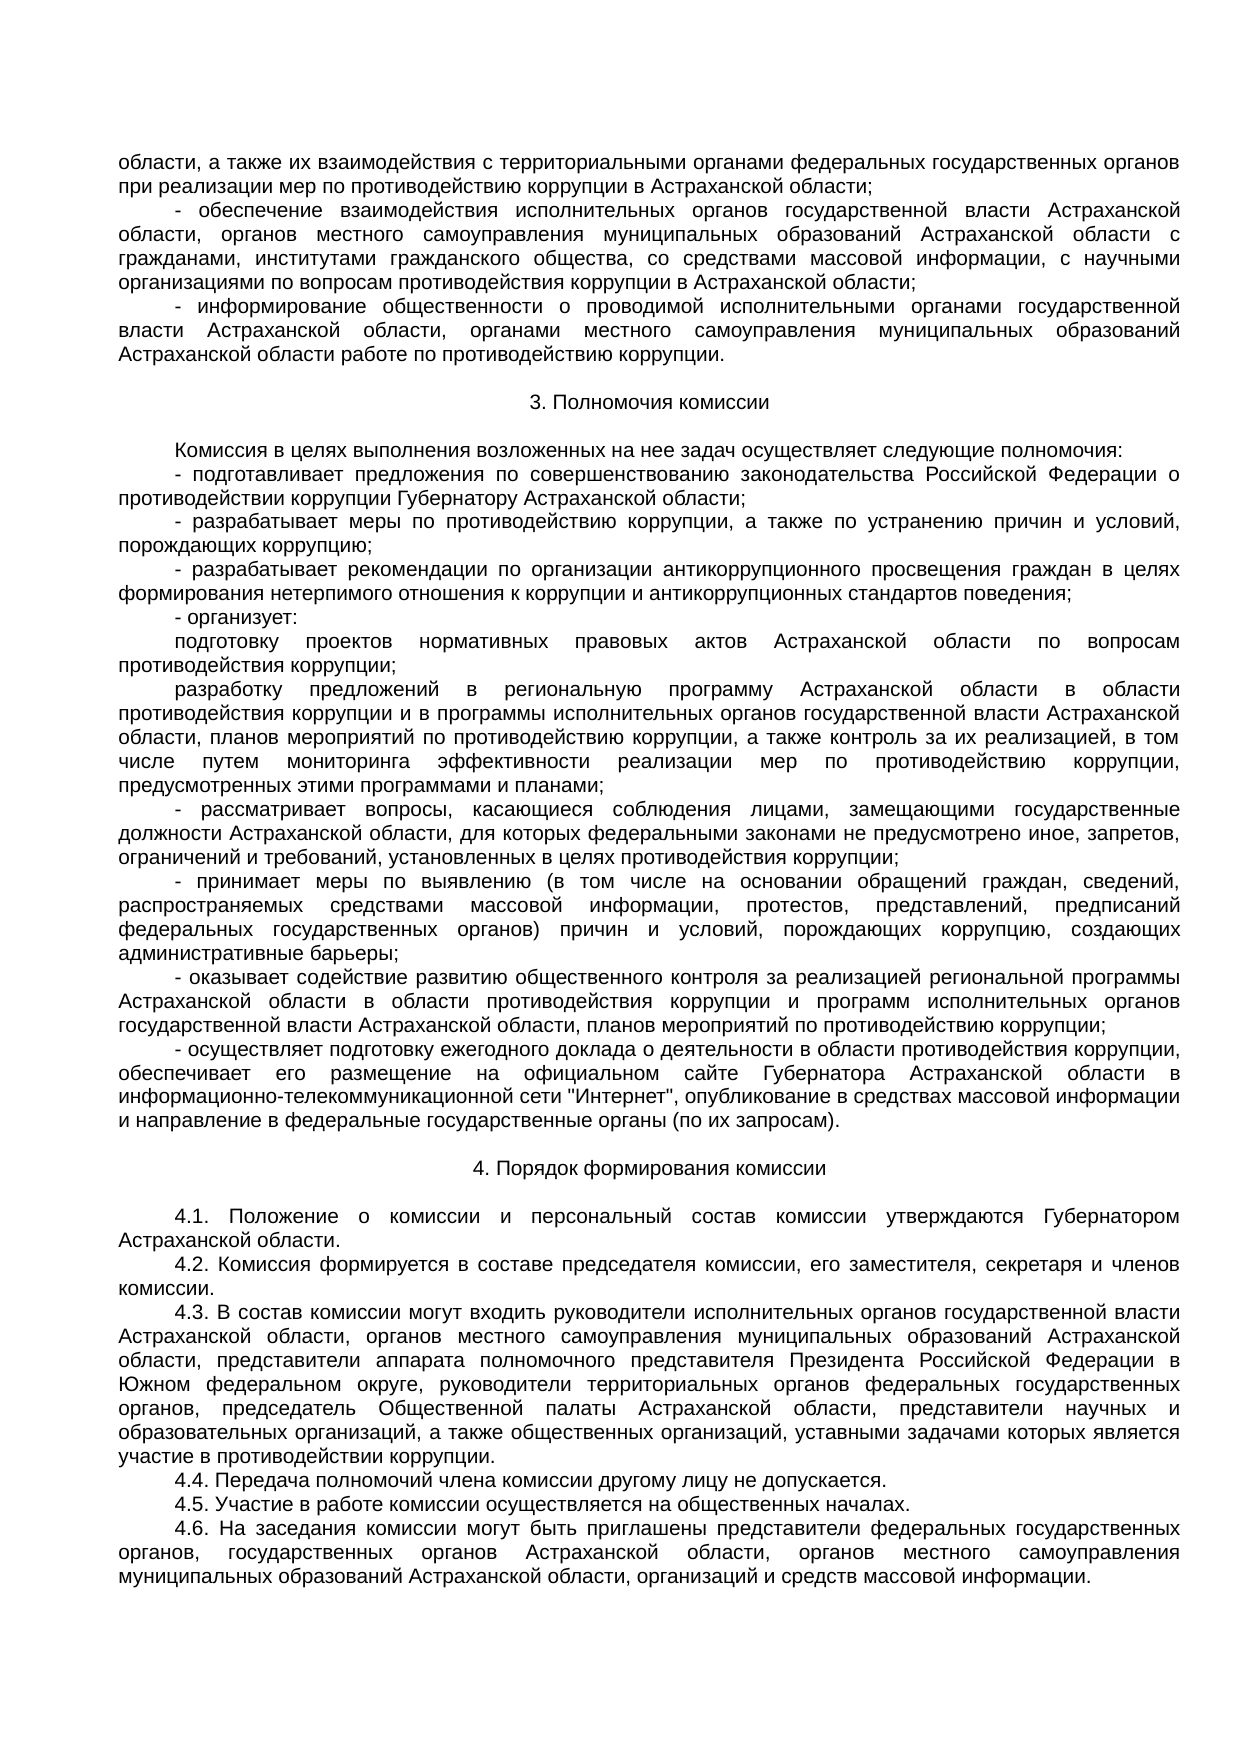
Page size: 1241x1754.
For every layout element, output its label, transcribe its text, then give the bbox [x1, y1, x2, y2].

text - рассматривает вопросы, касающиеся соблюдения лицами, замещающими государственные должности Астраханской области, для которых федеральными законами не предусмотрено иное, запретов, ограничений и требований, установленных в целях противодействия коррупции; [118, 797, 1181, 869]
text - организует: [118, 605, 1181, 629]
text - принимает меры по выявлению (в том числе на основании обращений граждан, сведений, распространяемых средствами массовой информации, протестов, представлений, предписаний федеральных государственных органов) причин и условий, порождающих коррупцию, создающих административные барьеры; [118, 869, 1181, 964]
text 4.6. На заседания комиссии могут быть приглашены представители федеральных государственных органов, государственных органов Астраханской области, органов местного самоуправления муниципальных образований Астраханской области, организаций и средств массовой информации. [118, 1516, 1181, 1587]
text подготовку проектов нормативных правовых актов Астраханской области по вопросам противодействия коррупции; [118, 629, 1181, 677]
text 3. Полномочия комиссии [118, 389, 1181, 413]
text разработку предложений в региональную программу Астраханской области в области противодействия коррупции и в программы исполнительных органов государственной власти Астраханской области, планов мероприятий по противодействию коррупции, а также контроль за их реализацией, в том числе путем мониторинга эффективности реализации мер по противодействию коррупции, предусмотренных этими программами и планами; [118, 677, 1181, 797]
text - обеспечение взаимодействия исполнительных органов государственной власти Астраханской области, органов местного самоуправления муниципальных образований Астраханской области с гражданами, институтами гражданского общества, со средствами массовой информации, с научными организациями по вопросам противодействия коррупции в Астраханской области; [118, 198, 1181, 294]
text области, а также их взаимодействия с территориальными органами федеральных государственных органов при реализации мер по противодействию коррупции в Астраханской области; [118, 150, 1181, 198]
text 4.4. Передача полномочий члена комиссии другому лицу не допускается. [118, 1468, 1181, 1492]
text - информирование общественности о проводимой исполнительными органами государственной власти Астраханской области, органами местного самоуправления муниципальных образований Астраханской области работе по противодействию коррупции. [118, 294, 1181, 366]
text - разрабатывает меры по противодействию коррупции, а также по устранению причин и условий, порождающих коррупцию; [118, 509, 1181, 557]
text 4.5. Участие в работе комиссии осуществляется на общественных началах. [118, 1492, 1181, 1516]
text - разрабатывает рекомендации по организации антикоррупционного просвещения граждан в целях формирования нетерпимого отношения к коррупции и антикоррупционных стандартов поведения; [118, 557, 1181, 605]
text 4.3. В состав комиссии могут входить руководители исполнительных органов государственной власти Астраханской области, органов местного самоуправления муниципальных образований Астраханской области, представители аппарата полномочного представителя Президента Российской Федерации в Южном федеральном округе, руководители территориальных органов федеральных государственных органов, председатель Общественной палаты Астраханской области, представители научных и образовательных организаций, а также общественных организаций, уставными задачами которых является участие в противодействии коррупции. [118, 1300, 1181, 1468]
text 4. Порядок формирования комиссии [118, 1156, 1181, 1180]
text - подготавливает предложения по совершенствованию законодательства Российской Федерации о противодействии коррупции Губернатору Астраханской области; [118, 461, 1181, 509]
text - оказывает содействие развитию общественного контроля за реализацией региональной программы Астраханской области в области противодействия коррупции и программ исполнительных органов государственной власти Астраханской области, планов мероприятий по противодействию коррупции; [118, 964, 1181, 1036]
text Комиссия в целях выполнения возложенных на нее задач осуществляет следующие полномочия: [118, 437, 1181, 461]
text 4.2. Комиссия формируется в составе председателя комиссии, его заместителя, секретаря и членов комиссии. [118, 1252, 1181, 1300]
text - осуществляет подготовку ежегодного доклада о деятельности в области противодействия коррупции, обеспечивает его размещение на официальном сайте Губернатора Астраханской области в информационно-телекоммуникационной сети "Интернет", опубликование в средствах массовой информации и направление в федеральные государственные органы (по их запросам). [118, 1036, 1181, 1132]
text 4.1. Положение о комиссии и персональный состав комиссии утверждаются Губернатором Астраханской области. [118, 1204, 1181, 1252]
